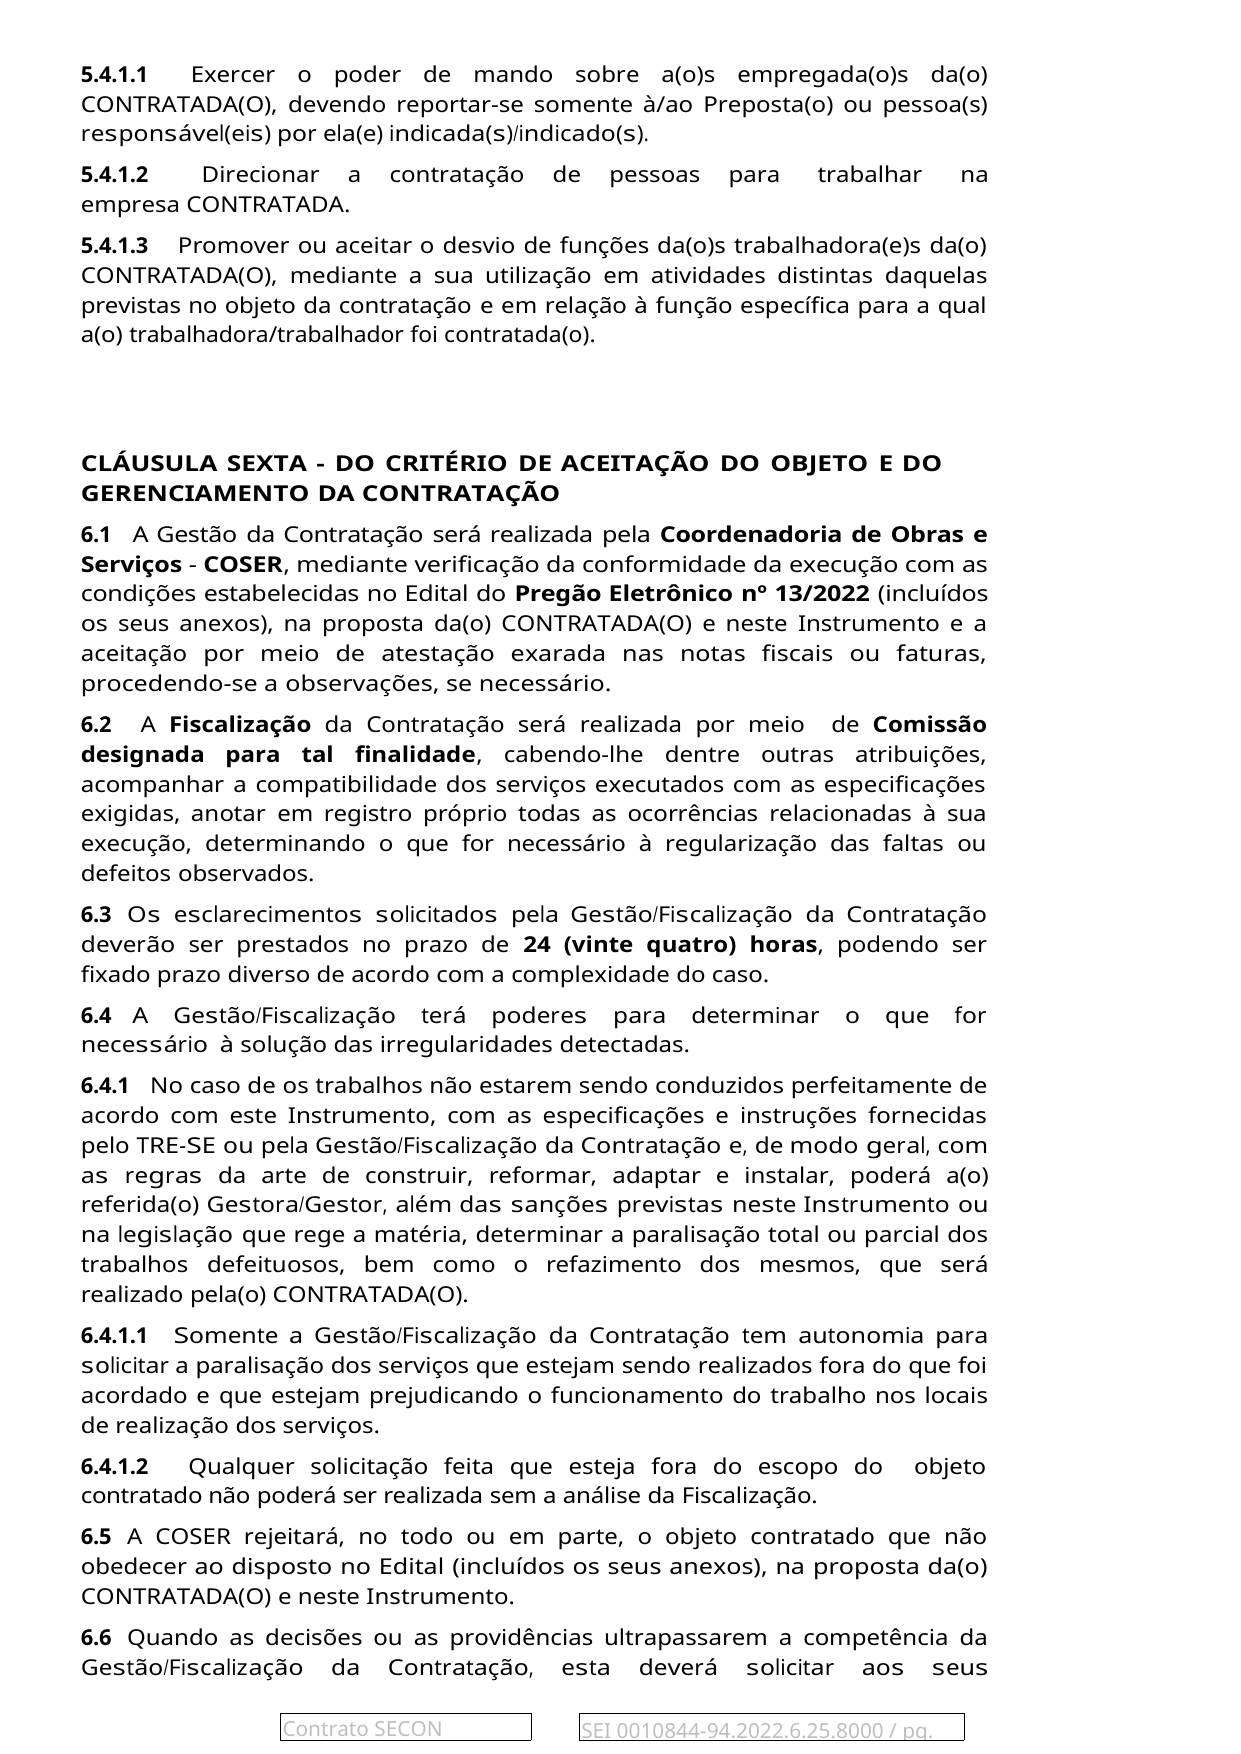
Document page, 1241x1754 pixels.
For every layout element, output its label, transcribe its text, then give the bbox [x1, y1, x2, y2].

list No caso de os trabalhos não estarem sendo conduzidos perfeitamente de acordo com este Instrumento, com as especiﬁcações e instruções fornecidas pelo TRE-SE ou pela Gestão/Fiscalização da Contratação e, de modo geral, com as regras da arte de construir, reformar, adaptar e instalar, poderá a(o) referida(o) Gestora/Gestor, além das sanções previstas neste Instrumento ou na legislação que rege a matéria, determinar a paralisação total ou parcial dos trabalhos defeituosos, bem como o refazimento dos mesmos, que será realizado pela(o) CONTRATADA(O). [81, 1070, 988, 1309]
list A COSER rejeitará, no todo ou em parte, o objeto contratado que não obedecer ao disposto no Edital (incluídos os seus anexos), na proposta da(o) CONTRATADA(O) e neste Instrumento. [81, 1521, 988, 1611]
list A Fiscalização da Contratação será realizada por meio de Comissão designada para tal finalidade, cabendo-lhe dentre outras atribuições, acompanhar a compatibilidade dos serviços executados com as especiﬁcações exigidas, anotar em registro próprio todas as ocorrências relacionadas à sua execução, determinando o que for necessário à regularização das faltas ou defeitos observados. [81, 709, 987, 888]
list Os esclarecimentos solicitados pela Gestão/Fiscalização da Contratação deverão ser prestados no prazo de 24 (vinte quatro) horas, podendo ser ﬁxado prazo diverso de acordo com a complexidade do caso. [81, 899, 987, 988]
subtitle CLÁUSULA SEXTA - DO CRITÉRIO DE ACEITAÇÃO DO OBJETO E DO GERENCIAMENTO DA CONTRATAÇÃO [81, 448, 990, 508]
list Quando as decisões ou as providências ultrapassarem a competência da Gestão/Fiscalização da Contratação, esta deverá solicitar aos seus [81, 1622, 988, 1681]
list Somente a Gestão/Fiscalização da Contratação tem autonomia para solicitar a paralisação dos serviços que estejam sendo realizados fora do que foi acordado e que estejam prejudicando o funcionamento do trabalho nos locais de realização dos serviços. [81, 1320, 988, 1439]
list Qualquer solicitação feita que esteja fora do escopo do objeto contratado não poderá ser realizada sem a análise da Fiscalização. [81, 1451, 987, 1510]
list Exercer o poder de mando sobre a(o)s empregada(o)s da(o) CONTRATADA(O), devendo reportar-se somente à/ao Preposta(o) ou pessoa(s) responsável(eis) por ela(e) indicada(s)/indicado(s). [81, 59, 988, 148]
list Promover ou aceitar o desvio de funções da(o)s trabalhadora(e)s da(o) CONTRATADA(O), mediante a sua utilização em atividades distintas daquelas previstas no objeto da contratação e em relação à função especíﬁca para a qual a(o) trabalhadora/trabalhador foi contratada(o). [81, 230, 988, 349]
list Direcionar a contratação de pessoas para trabalhar na empresa CONTRATADA. [81, 159, 988, 219]
list A Gestão da Contratação será realizada pela Coordenadoria de Obras e Serviços - COSER, mediante veriﬁcação da conformidade da execução com as condições estabelecidas no Edital do Pregão Eletrônico nº 13/2022 (incluídos os seus anexos), na proposta da(o) CONTRATADA(O) e neste Instrumento e a aceitação por meio de atestação exarada nas notas ﬁscais ou faturas, procedendo-se a observações, se necessário. [81, 519, 988, 697]
list A Gestão/Fiscalização terá poderes para determinar o que for necessário à solução das irregularidades detectadas. [81, 1000, 987, 1059]
